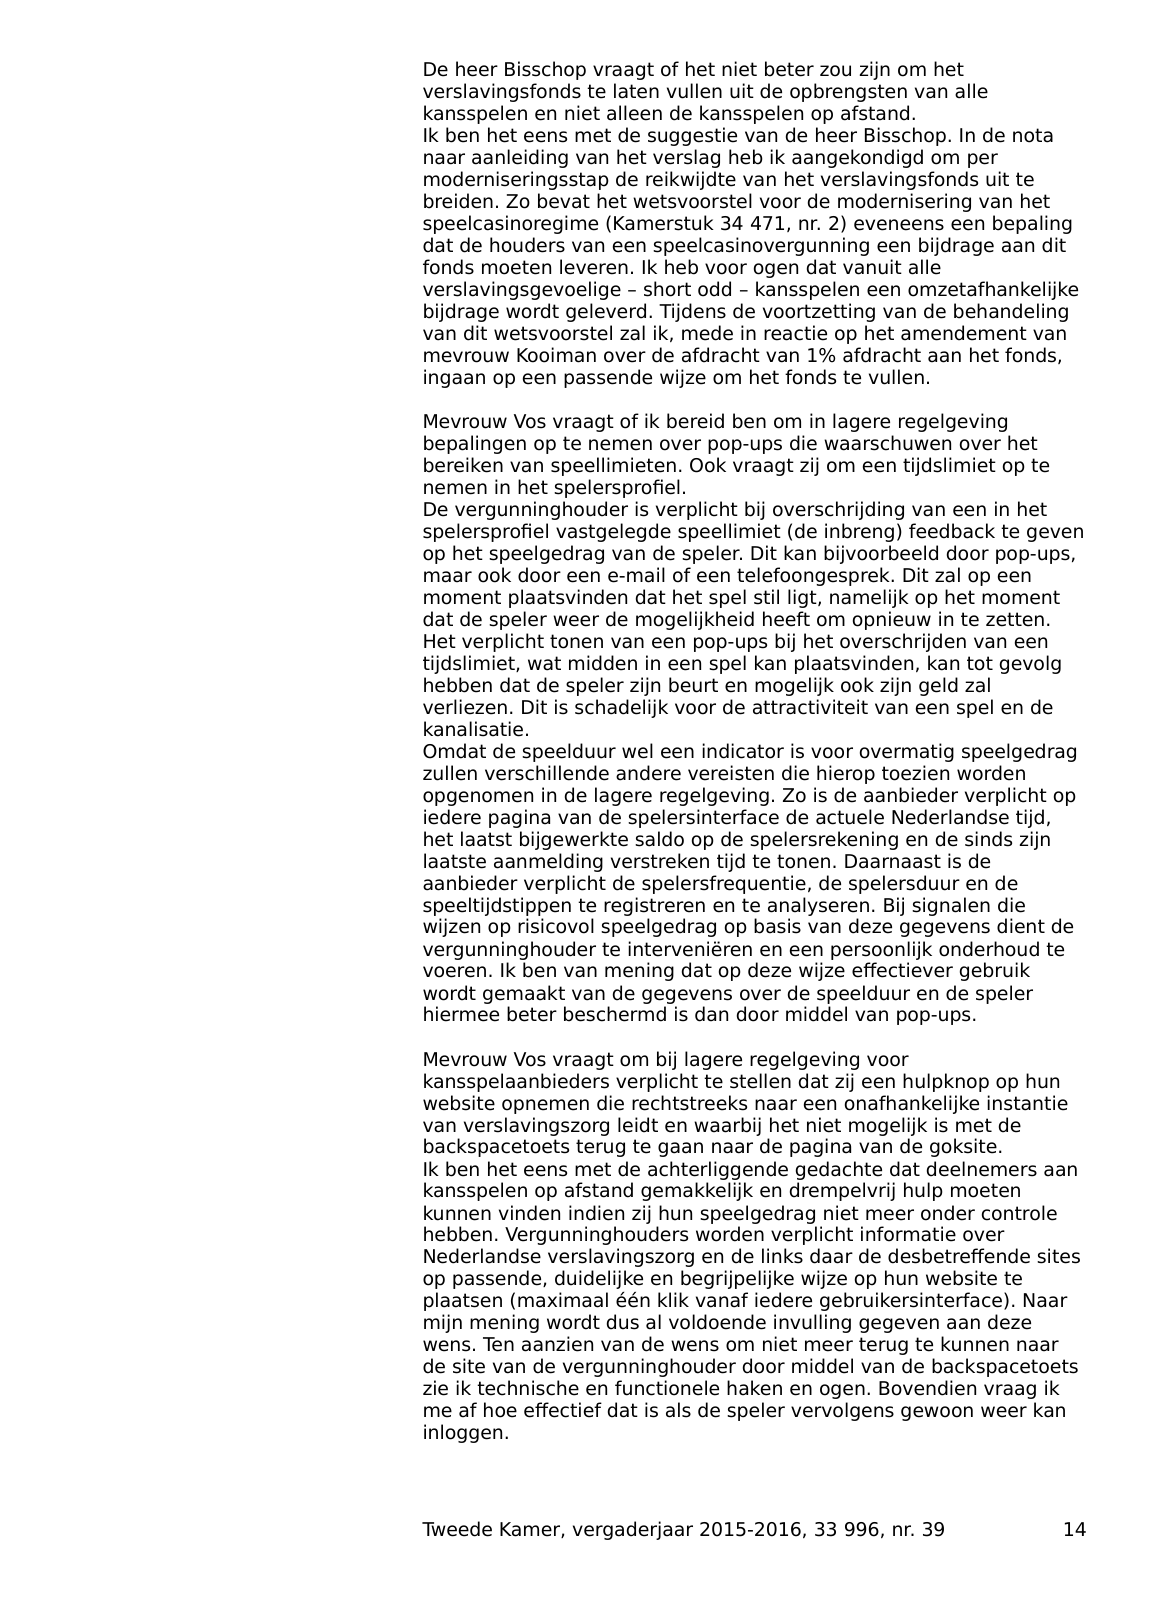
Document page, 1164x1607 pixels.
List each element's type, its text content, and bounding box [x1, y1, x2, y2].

text Mevrouw Vos vraagt of ik bereid ben om in lagere regelgeving bepalingen op te nemen over pop-ups die waarschuwen over het bereiken van speellimieten. Ook vraagt zij om een tijdslimiet op te nemen in het spelersprofiel. [422, 411, 1087, 499]
text Ik ben het eens met de achterliggende gedachte dat deelnemers aan kansspelen op afstand gemakkelijk en drempelvrij hulp moeten kunnen vinden indien zij hun speelgedrag niet meer onder controle hebben. Vergunninghouders worden verplicht informatie over Nederlandse verslavingszorg en de links daar de desbetreffende sites op passende, duidelijke en begrijpelijke wijze op hun website te plaatsen (maximaal één klik vanaf iedere gebruikersinterface). Naar mijn mening wordt dus al voldoende invulling gegeven aan deze wens. Ten aanzien van de wens om niet meer terug te kunnen naar de site van de vergunninghouder door middel van de backspacetoets zie ik technische en functionele haken en ogen. Bovendien vraag ik me af hoe effectief dat is als de speler vervolgens gewoon weer kan inloggen. [422, 1158, 1087, 1444]
text Mevrouw Vos vraagt om bij lagere regelgeving voor kansspelaanbieders verplicht te stellen dat zij een hulpknop op hun website opnemen die rechtstreeks naar een onafhankelijke instantie van verslavingszorg leidt en waarbij het niet mogelijk is met de backspacetoets terug te gaan naar de pagina van de goksite. [422, 1048, 1087, 1158]
text Ik ben het eens met de suggestie van de heer Bisschop. In de nota naar aanleiding van het verslag heb ik aangekondigd om per moderniseringsstap de reikwijdte van het verslavingsfonds uit te breiden. Zo bevat het wetsvoorstel voor de modernisering van het speelcasinoregime (Kamerstuk 34 471, nr. 2) eveneens een bepaling dat de houders van een speelcasinovergunning een bijdrage aan dit fonds moeten leveren. Ik heb voor ogen dat vanuit alle verslavingsgevoelige – short odd – kansspelen een omzetafhankelijke bijdrage wordt geleverd. Tijdens de voortzetting van de behandeling van dit wetsvoorstel zal ik, mede in reactie op het amendement van mevrouw Kooiman over de afdracht van 1% afdracht aan het fonds, ingaan op een passende wijze om het fonds te vullen. [422, 125, 1087, 389]
text De vergunninghouder is verplicht bij overschrijding van een in het spelersprofiel vastgelegde speellimiet (de inbreng) feedback te geven op het speelgedrag van de speler. Dit kan bijvoorbeeld door pop-ups, maar ook door een e-mail of een telefoongesprek. Dit zal op een moment plaatsvinden dat het spel stil ligt, namelijk op het moment dat de speler weer de mogelijkheid heeft om opnieuw in te zetten. Het verplicht tonen van een pop-ups bij het overschrijden van een tijdslimiet, wat midden in een spel kan plaatsvinden, kan tot gevolg hebben dat de speler zijn beurt en mogelijk ook zijn geld zal verliezen. Dit is schadelijk voor de attractiviteit van een spel en de kanalisatie. [422, 499, 1087, 741]
text Omdat de speelduur wel een indicator is voor overmatig speelgedrag zullen verschillende andere vereisten die hierop toezien worden opgenomen in de lagere regelgeving. Zo is de aanbieder verplicht op iedere pagina van de spelersinterface de actuele Nederlandse tijd, het laatst bijgewerkte saldo op de spelersrekening en de sinds zijn laatste aanmelding verstreken tijd te tonen. Daarnaast is de aanbieder verplicht de spelersfrequentie, de spelersduur en de speeltijdstippen te registreren en te analyseren. Bij signalen die wijzen op risicovol speelgedrag op basis van deze gegevens dient de vergunninghouder te interveniëren en een persoonlijk onderhoud te voeren. Ik ben van mening dat op deze wijze effectiever gebruik wordt gemaakt van de gegevens over de speelduur en de speler hiermee beter beschermd is dan door middel van pop-ups. [422, 741, 1087, 1026]
text De heer Bisschop vraagt of het niet beter zou zijn om het verslavingsfonds te laten vullen uit de opbrengsten van alle kansspelen en niet alleen de kansspelen op afstand. [422, 59, 1087, 125]
